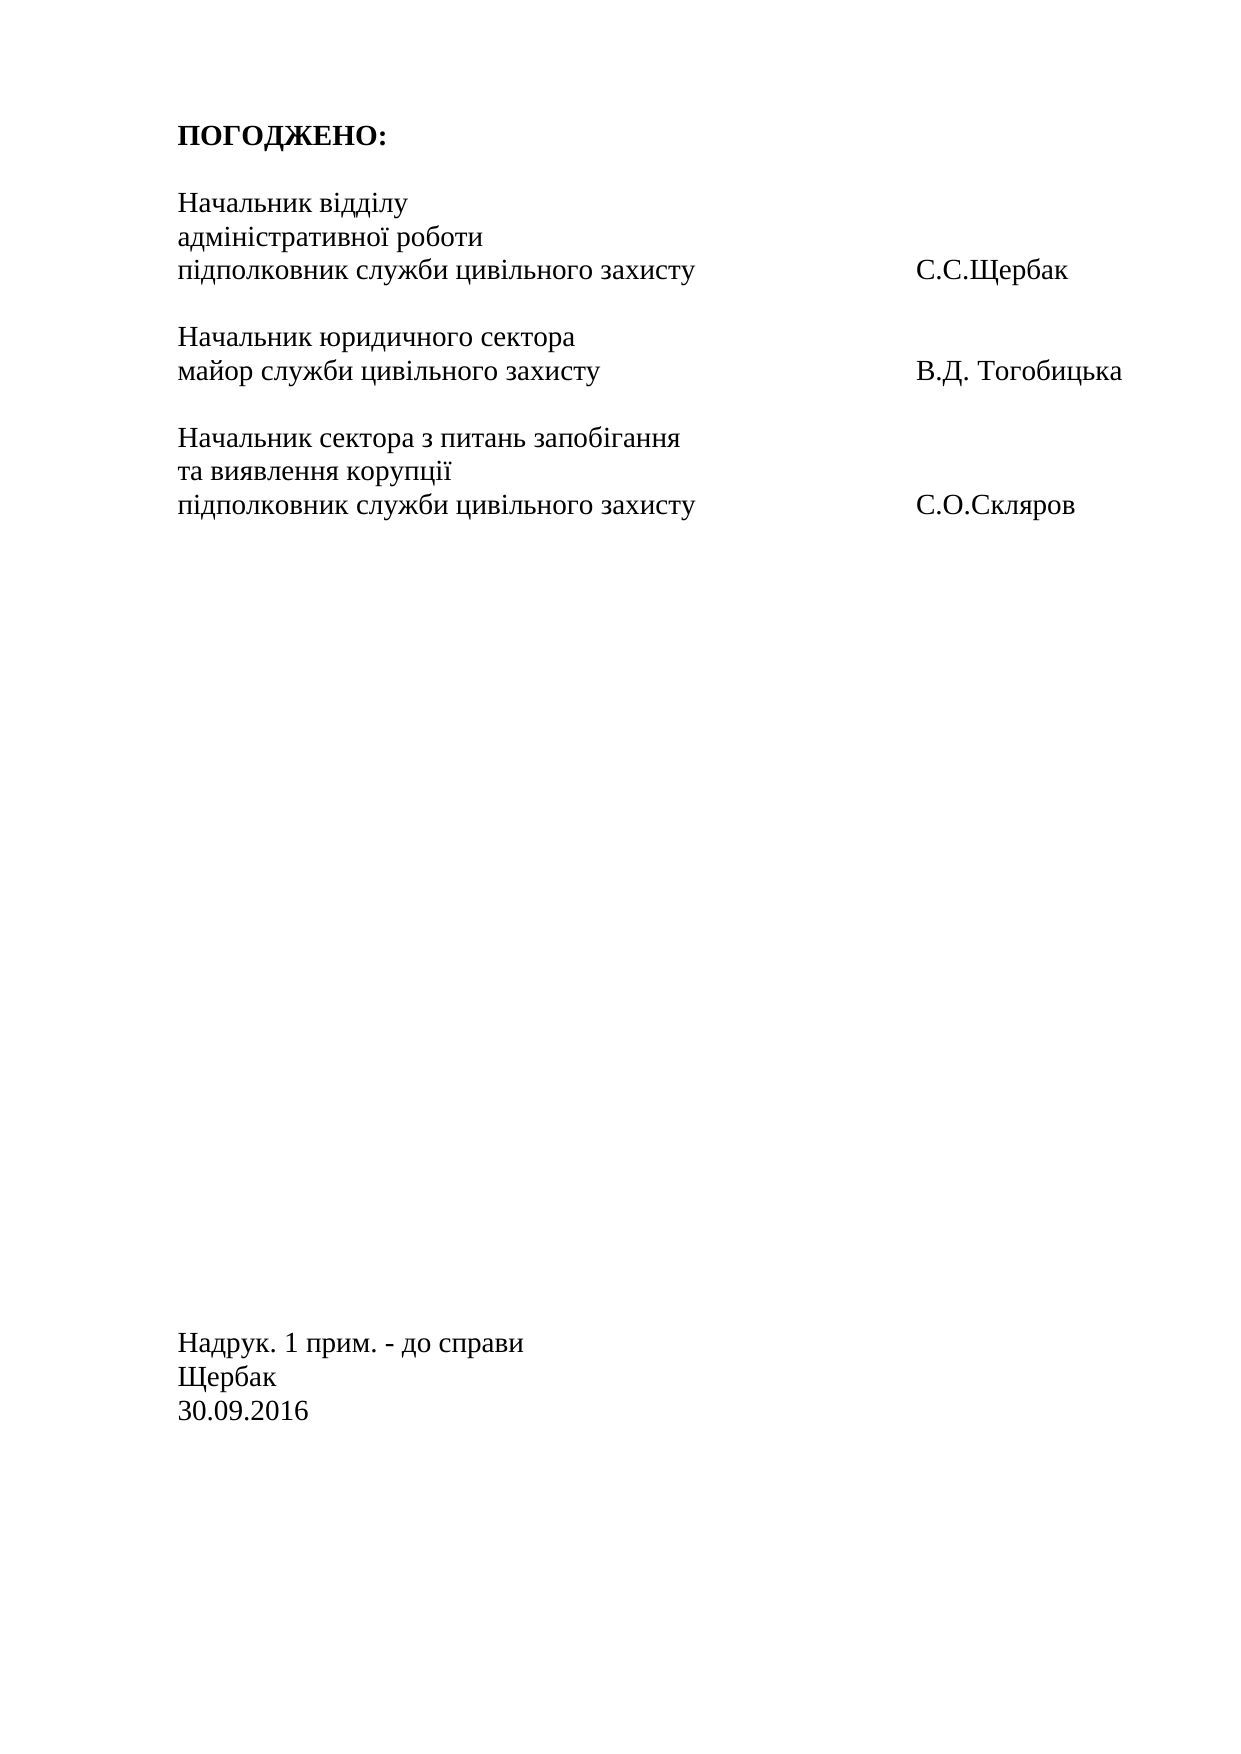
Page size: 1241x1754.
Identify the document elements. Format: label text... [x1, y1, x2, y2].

text та виявлення корупції [177, 453, 1181, 487]
text підполковник служби цивільного захисту С.С.Щербак [177, 252, 1181, 286]
text 30.09.2016 [177, 1393, 1181, 1426]
text майор служби цивільного захисту В.Д. Тогобицька [177, 353, 1181, 386]
text Щербак [177, 1359, 1181, 1393]
text ПОГОДЖЕНО: [177, 118, 1181, 152]
text Начальник юридичного сектора [177, 319, 1181, 353]
text адміністративної роботи [177, 219, 1181, 252]
text Начальник сектора з питань запобігання [177, 420, 1181, 453]
text Надрук. 1 прим. - до справи [177, 1326, 1181, 1359]
text підполковник служби цивільного захисту С.О.Скляров [177, 487, 1181, 521]
text Начальник відділу [177, 185, 1181, 219]
